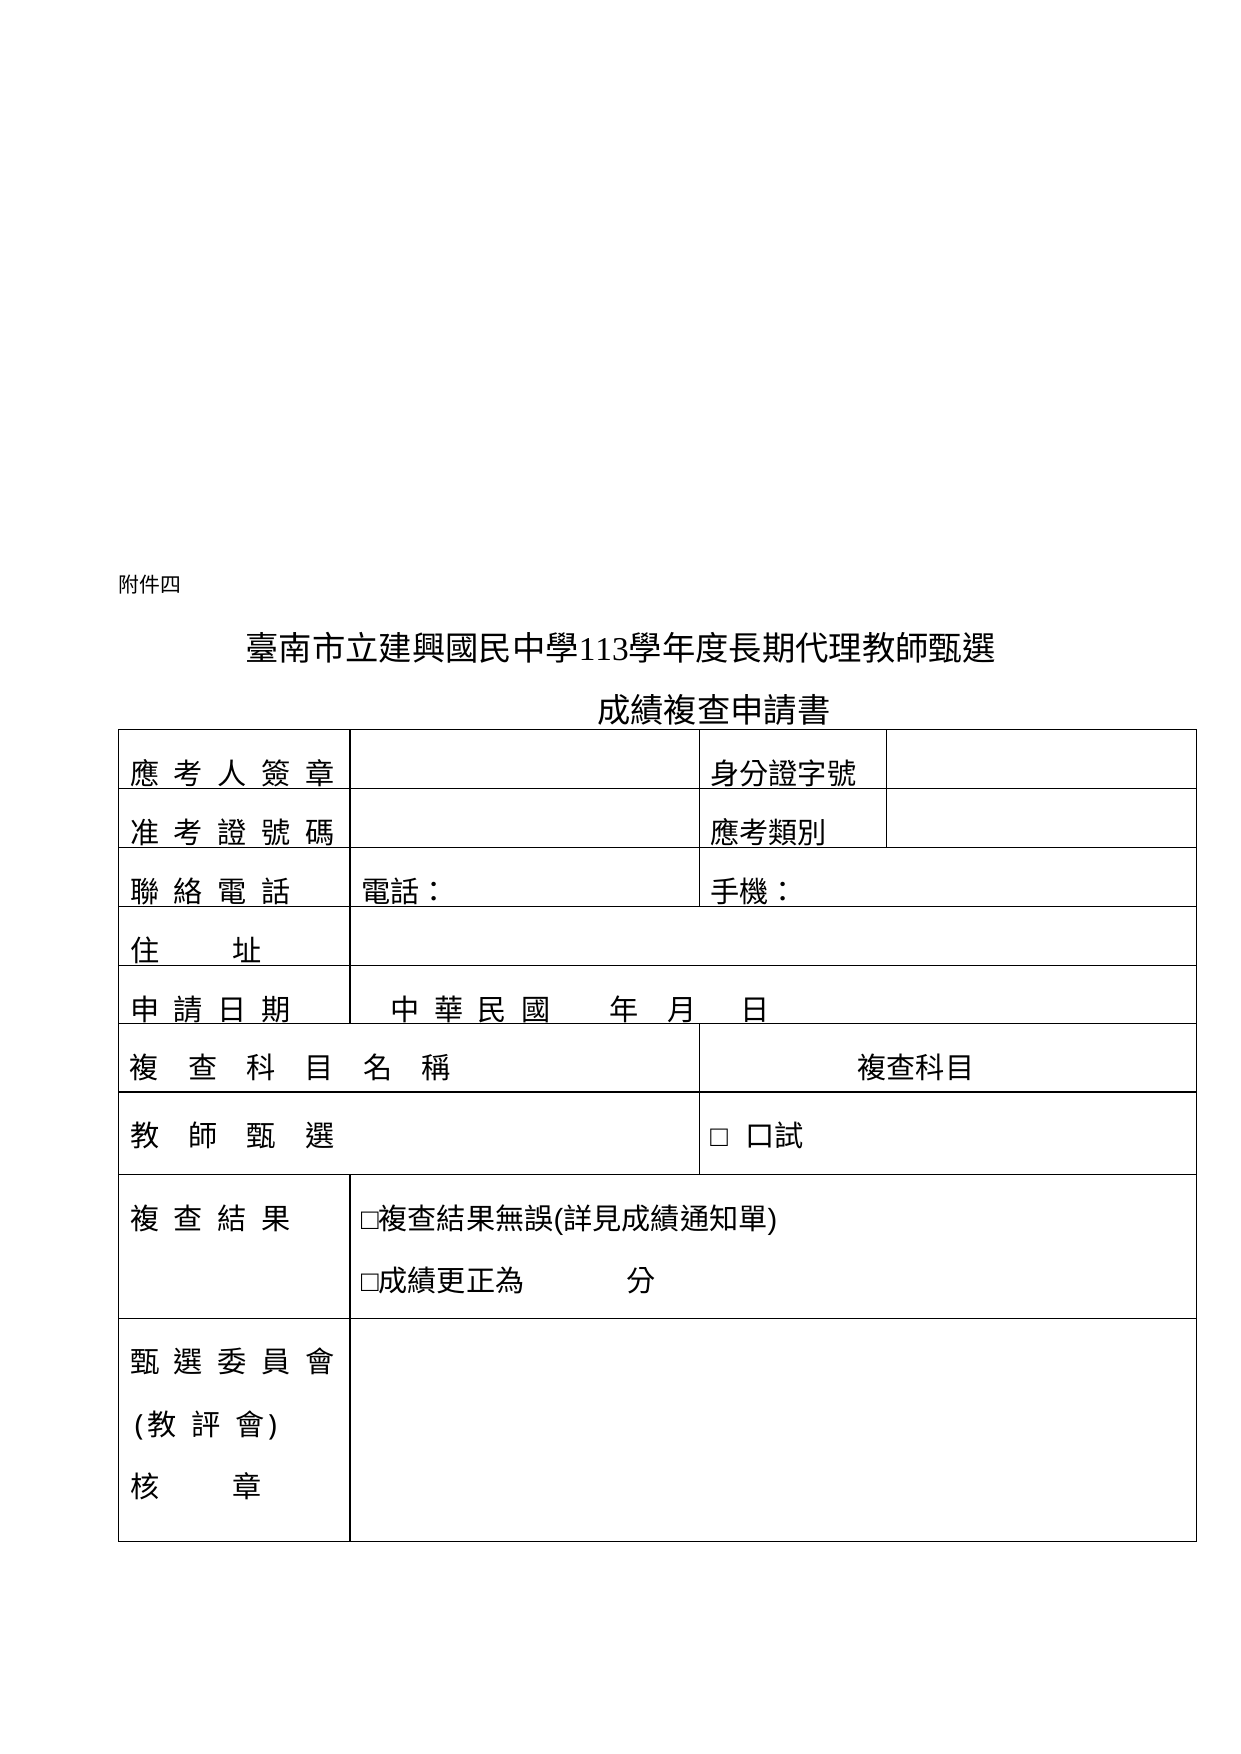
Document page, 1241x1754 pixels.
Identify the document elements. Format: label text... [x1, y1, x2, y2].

table_cell 複 查 科 目 名 稱 [119, 1024, 699, 1091]
table_cell 中 華 民 國 年 月 日 [351, 966, 1196, 1023]
table_header 應 考 人 簽 章 [119, 730, 349, 788]
table_header [351, 730, 699, 788]
table_cell [351, 907, 1196, 964]
table_cell □複查結果無誤(詳見成績通知單) □成績更正為 分 [351, 1175, 1196, 1317]
table_cell 複 查 結 果 [119, 1175, 349, 1317]
table_cell 應考類別 [700, 789, 886, 847]
table_cell [351, 1319, 1196, 1541]
text 成績複查申請書 [257, 667, 1122, 729]
table_cell 手機： [700, 848, 1196, 906]
table_cell [351, 789, 699, 847]
table_cell [887, 789, 1196, 847]
table_cell 教 師 甄 選 [119, 1093, 699, 1174]
table_cell 聯 絡 電 話 [119, 848, 349, 906]
text 附件四 [118, 542, 1122, 604]
table_cell 甄 選 委 員 會 (教 評 會) 核 章 [119, 1319, 349, 1541]
table_cell 住 址 [119, 907, 349, 964]
text 臺南市立建興國民中學113學年度長期代理教師甄選 [118, 604, 1122, 667]
table_cell 複查科目 (請勾選欄) [700, 1024, 1196, 1091]
table_cell 准 考 證 號 碼 [119, 789, 349, 847]
table_cell 申 請 日 期 [119, 966, 349, 1023]
table_cell 電話： [351, 848, 699, 906]
table_header [887, 730, 1196, 788]
table_cell □ 口試 □ 試教 [700, 1093, 1196, 1174]
table_header 身分證字號 [700, 730, 886, 788]
